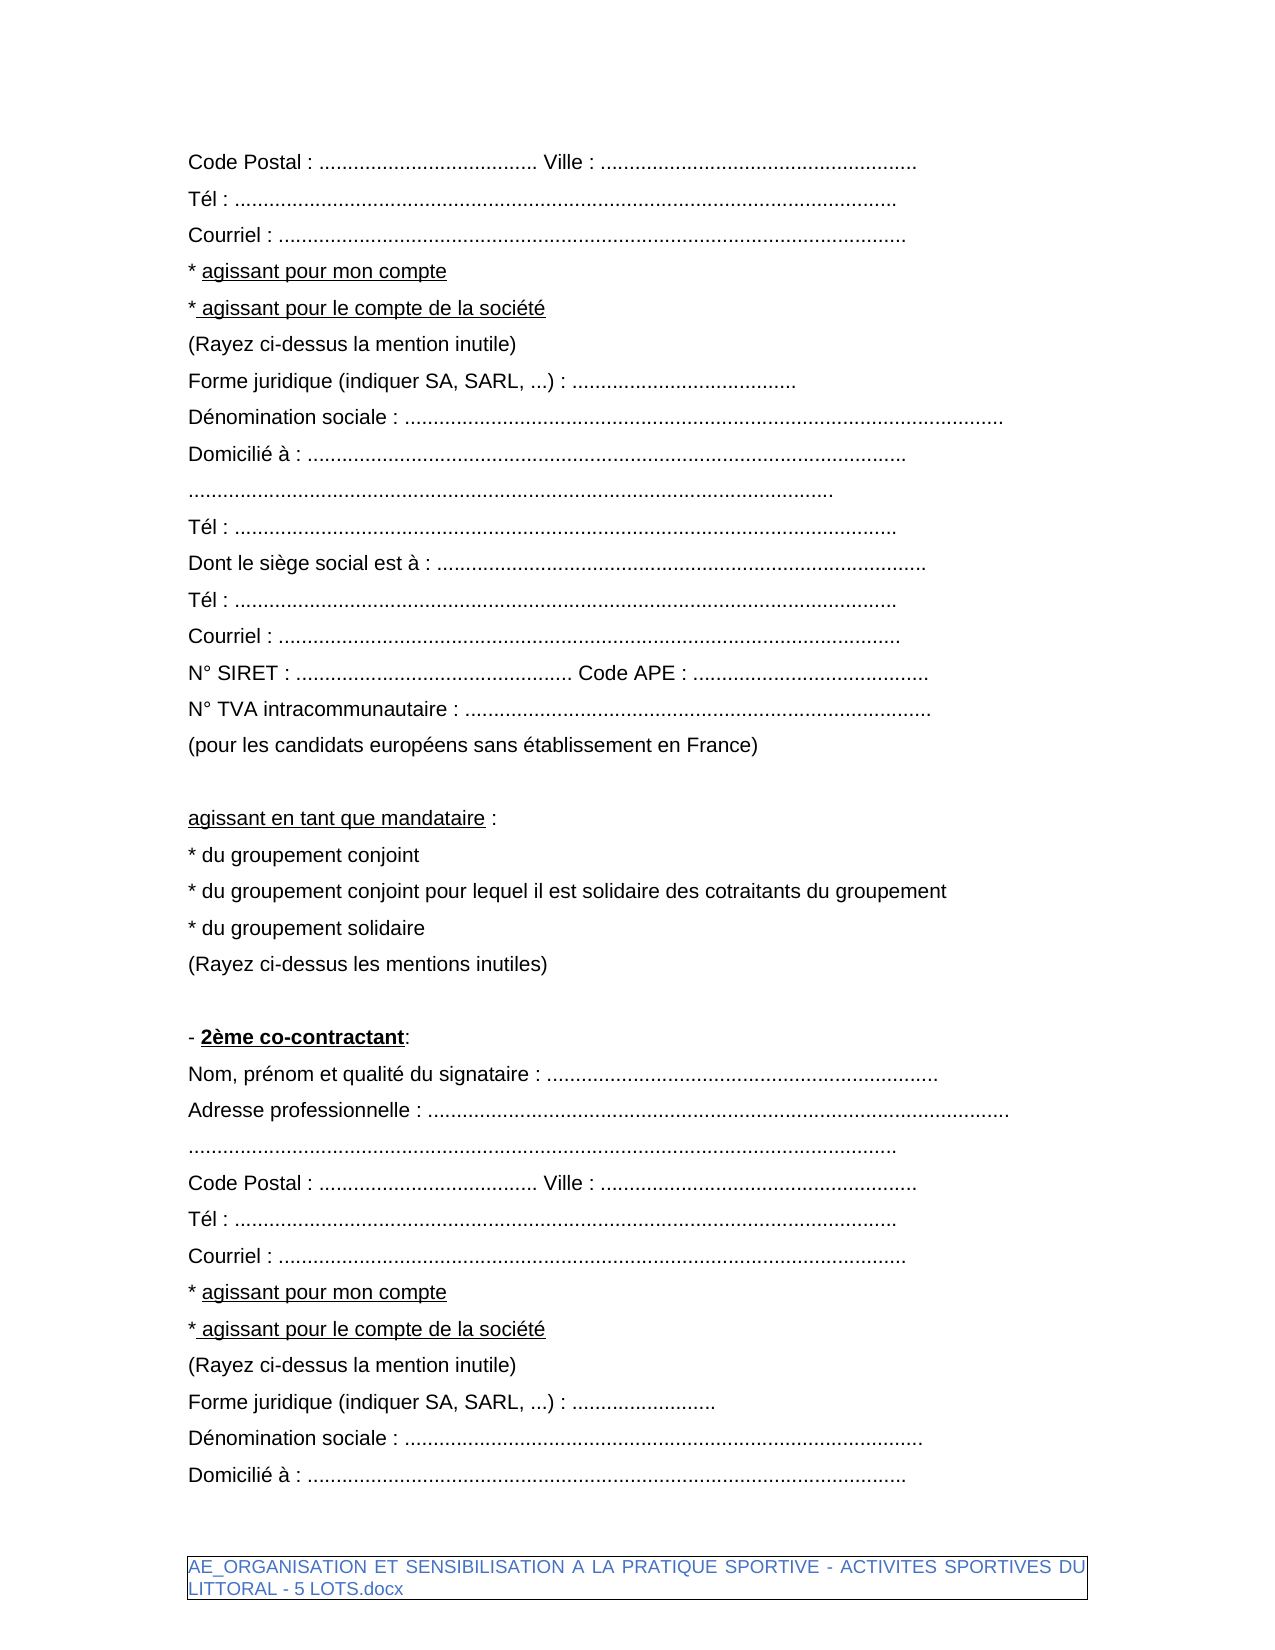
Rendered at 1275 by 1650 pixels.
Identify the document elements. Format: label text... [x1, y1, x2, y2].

text agissant en tant que mandataire : [188, 806, 1087, 830]
text Nom, prénom et qualité du signataire : .................................................................... [188, 1061, 1087, 1085]
text N° SIRET : ................................................ Code APE : ......................................... [188, 660, 1087, 684]
text Forme juridique (indiquer SA, SARL, ...) : ......................... [188, 1389, 1087, 1413]
text (Rayez ci-dessus la mention inutile) [188, 1353, 1087, 1377]
text * du groupement solidaire [188, 916, 1087, 939]
text Courriel : ............................................................................................................. [188, 1244, 1087, 1268]
text * agissant pour le compte de la société [188, 296, 1087, 320]
text (pour les candidats européens sans établissement en France) [188, 733, 1087, 757]
text Dénomination sociale : .......................................................................................... [188, 1426, 1087, 1450]
text ................................................................................................................ [188, 478, 1087, 502]
text Code Postal : ...................................... Ville : ....................................................... [188, 150, 1087, 174]
text ........................................................................................................................... [188, 1134, 1087, 1158]
text (Rayez ci-dessus les mentions inutiles) [188, 952, 1087, 976]
text Courriel : ............................................................................................................ [188, 624, 1087, 648]
text Tél : ................................................................................................................... [188, 186, 1087, 210]
text N° TVA intracommunautaire : ................................................................................. [188, 697, 1087, 721]
text (Rayez ci-dessus la mention inutile) [188, 332, 1087, 356]
text * du groupement conjoint [188, 843, 1087, 867]
text Domicilié à : ........................................................................................................ [188, 1462, 1087, 1486]
text Tél : ................................................................................................................... [188, 587, 1087, 611]
text * agissant pour mon compte [188, 1280, 1087, 1304]
text * agissant pour le compte de la société [188, 1317, 1087, 1341]
text Tél : ................................................................................................................... [188, 1207, 1087, 1231]
text Tél : ................................................................................................................... [188, 514, 1087, 538]
text Adresse professionnelle : ..................................................................................................... [188, 1098, 1087, 1122]
text * agissant pour mon compte [188, 259, 1087, 283]
text Dont le siège social est à : ..................................................................................... [188, 551, 1087, 575]
text Code Postal : ...................................... Ville : ....................................................... [188, 1171, 1087, 1195]
text Forme juridique (indiquer SA, SARL, ...) : ....................................... [188, 369, 1087, 393]
text - 2ème co-contractant: [188, 1025, 1087, 1049]
text Domicilié à : ........................................................................................................ [188, 442, 1087, 466]
text * du groupement conjoint pour lequel il est solidaire des cotraitants du groupement [188, 879, 1087, 903]
text Dénomination sociale : ........................................................................................................ [188, 405, 1087, 429]
text Courriel : ............................................................................................................. [188, 223, 1087, 247]
